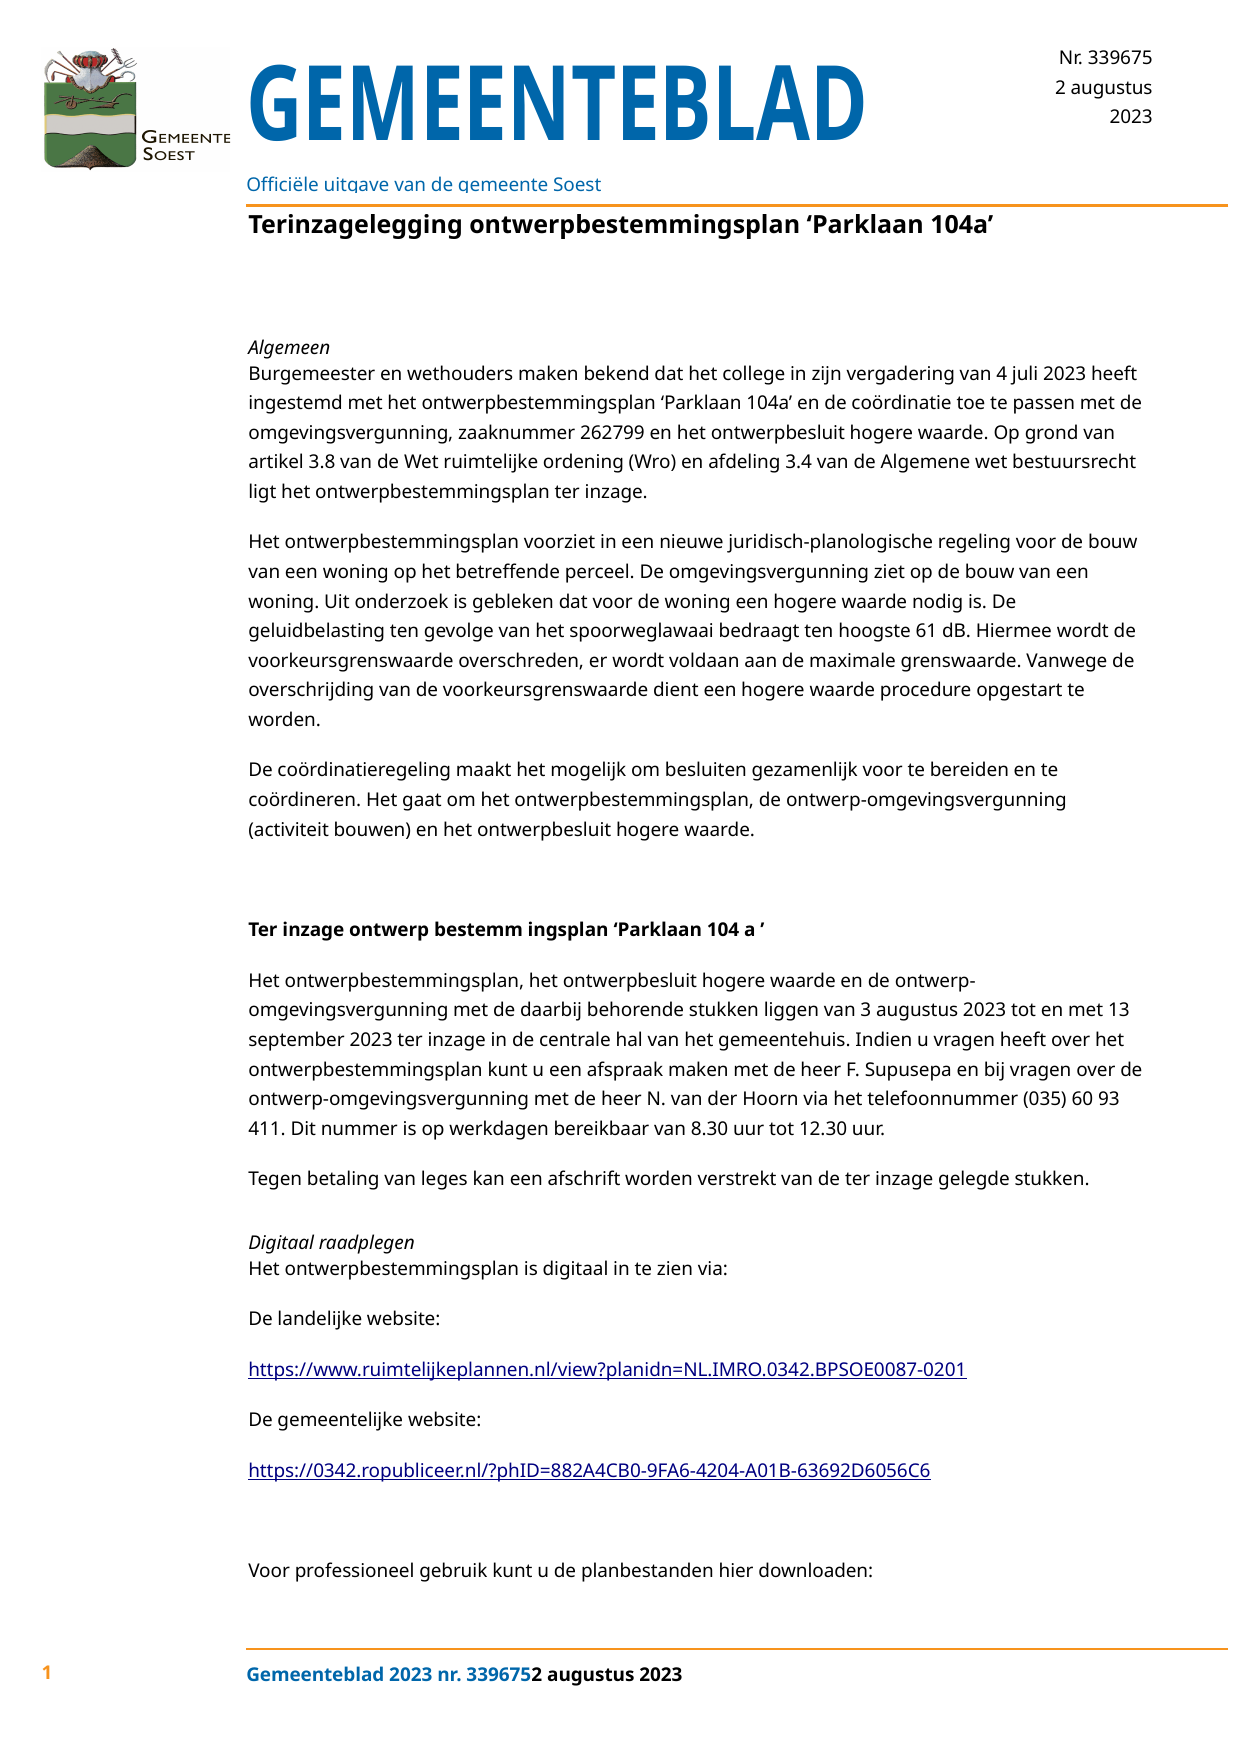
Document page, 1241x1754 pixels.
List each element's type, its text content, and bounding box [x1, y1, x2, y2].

text Het ontwerpbestemmingsplan, het ontwerpbesluit hogere waarde en de ontwerp-omgevingsvergunning met de daarbij behorende stukken liggen van 3 augustus 2023 tot en met 13 september 2023 ter inzage in de centrale hal van het gemeentehuis. Indien u vragen heeft over het ontwerpbestemmingsplan kunt u een afspraak maken met de heer F. Supusepa en bij vragen over de ontwerp-omgevingsvergunning met de heer N. van der Hoorn via het telefoonnummer (035) 60 93 411. Dit nummer is op werkdagen bereikbaar van 8.30 uur tot 12.30 uur. [248, 967, 1152, 1141]
text De landelijke website: [248, 1306, 1152, 1331]
text De coördinatieregeling maakt het mogelijk om besluiten gezamenlijk voor te bereiden en te coördineren. Het gaat om het ontwerpbestemmingsplan, de ontwerp-omgevingsvergunning (activiteit bouwen) en het ontwerpbesluit hogere waarde. [248, 757, 1152, 842]
text Burgemeester en wethouders maken bekend dat het college in zijn vergadering van 4 juli 2023 heeft ingestemd met het ontwerpbestemmingsplan ‘Parklaan 104a’ en de coördinatie toe te passen met de omgevingsvergunning, zaaknummer 262799 en het ontwerpbesluit hogere waarde. Op grond van artikel 3.8 van de Wet ruimtelijke ordening (Wro) en afdeling 3.4 van de Algemene wet bestuursrecht ligt het ontwerpbestemmingsplan ter inzage. [248, 360, 1152, 504]
text Ter inzage ontwerp bestemm ingsplan ‘Parklaan 104 a ’ [248, 917, 1152, 942]
text https://www.ruimtelijkeplannen.nl/view?planidn=NL.IMRO.0342.BPSOE0087-0201 [248, 1356, 1152, 1382]
text Tegen betaling van leges kan een afschrift worden verstrekt van de ter inzage gelegde stukken. [248, 1165, 1152, 1191]
text Algemeen [248, 334, 1152, 360]
text https://0342.ropubliceer.nl/?phID=882A4CB0-9FA6-4204-A01B-63692D6056C6 [248, 1457, 1152, 1482]
text Terinzagelegging ontwerpbestemmingsplan ‘Parklaan 104a’ [248, 207, 1152, 241]
picture [41, 47, 231, 172]
text De gemeentelijke website: [248, 1406, 1152, 1432]
text Digitaal raadplegen [248, 1229, 1152, 1255]
text Het ontwerpbestemmingsplan voorziet in een nieuwe juridisch-planologische regeling voor de bouw van een woning op het betreffende perceel. De omgevingsvergunning ziet op de bouw van een woning. Uit onderzoek is gebleken dat voor de woning een hogere waarde nodig is. De geluidbelasting ten gevolge van het spoorweglawaai bedraagt ten hoogste 61 dB. Hiermee wordt de voorkeursgrenswaarde overschreden, er wordt voldaan aan de maximale grenswaarde. Vanwege de overschrijding van de voorkeursgrenswaarde dient een hogere waarde procedure opgestart te worden. [248, 529, 1152, 732]
text Het ontwerpbestemmingsplan is digitaal in te zien via: [248, 1255, 1152, 1281]
text Voor professioneel gebruik kunt u de planbestanden hier downloaden: [248, 1558, 1152, 1583]
